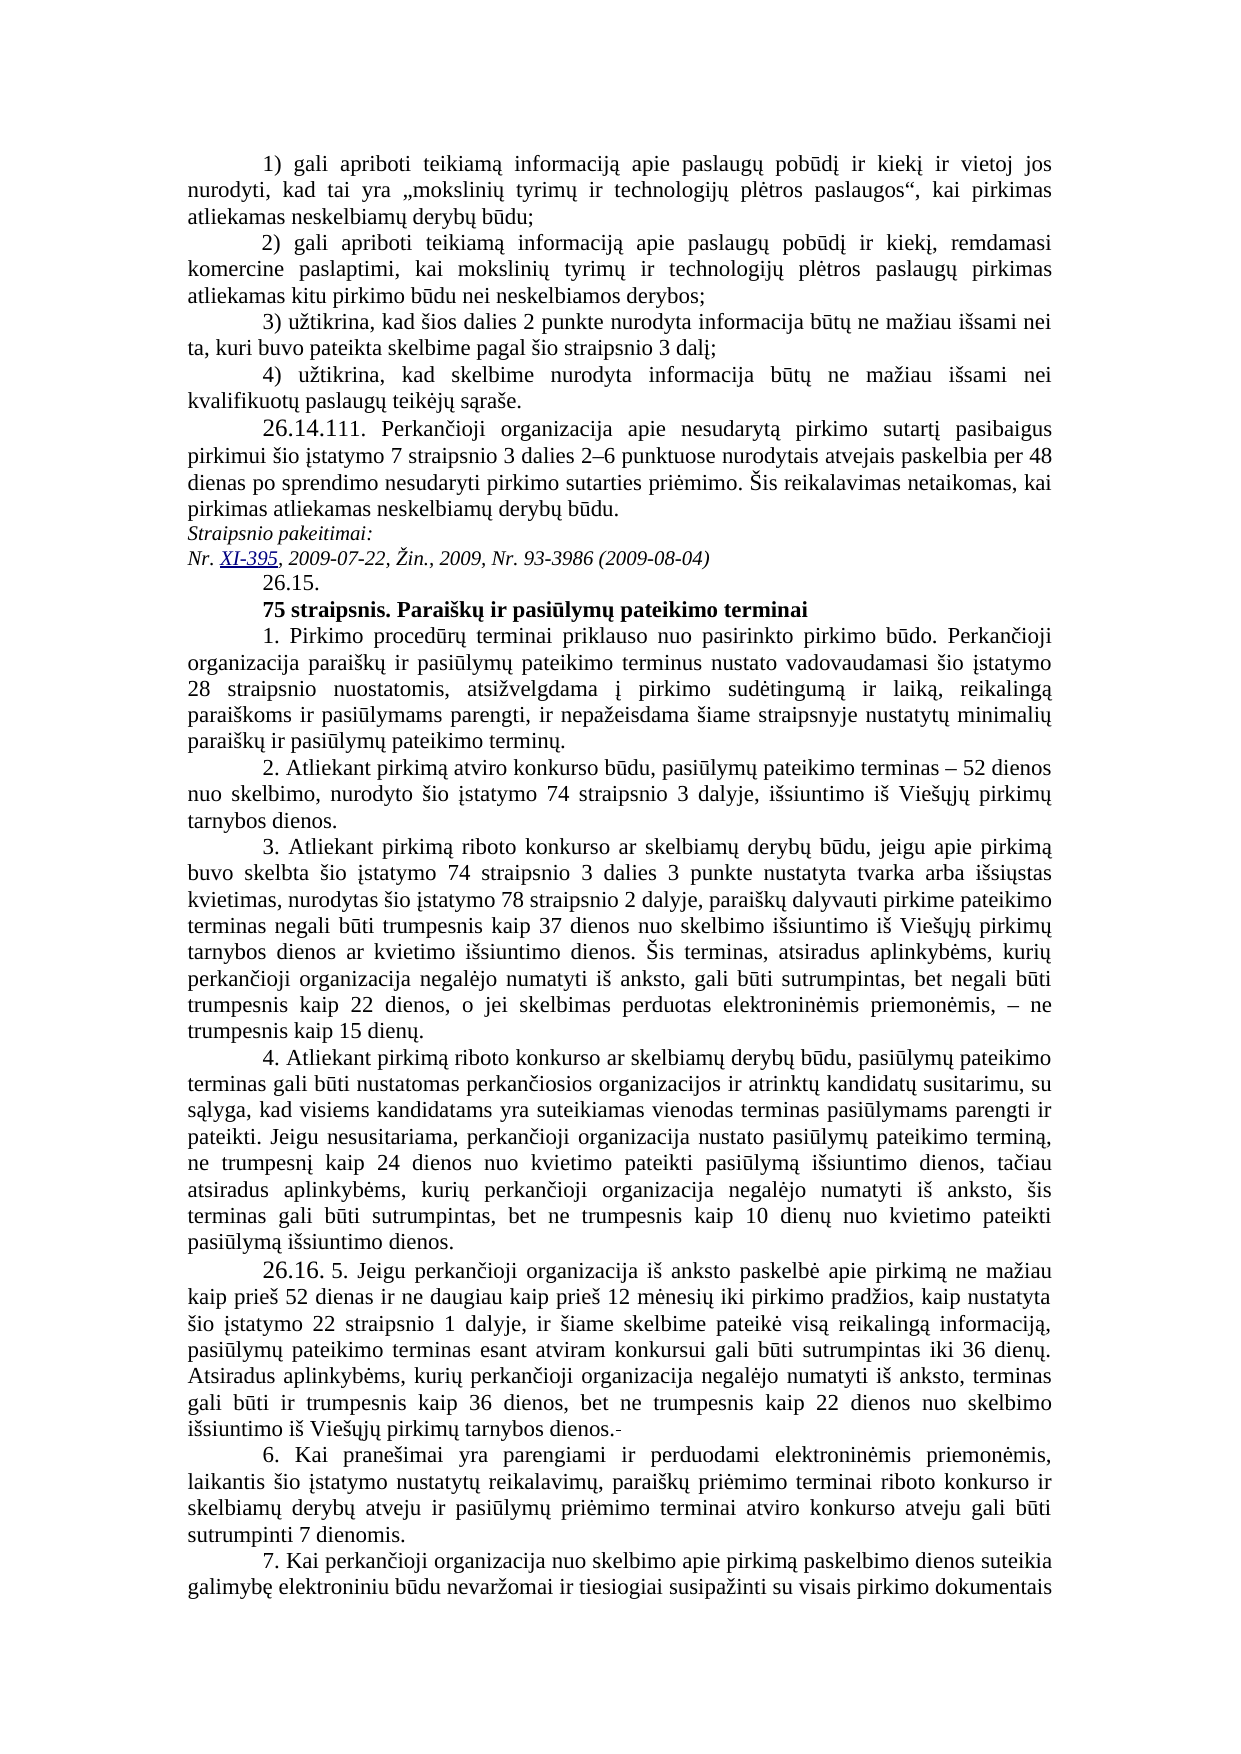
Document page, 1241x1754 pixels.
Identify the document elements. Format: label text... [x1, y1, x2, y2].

text 75 straipsnis. Paraiškų ir pasiūlymų pateikimo terminai [187, 596, 1053, 622]
text Straipsnio pakeitimai: [187, 521, 1053, 545]
text Nr. XI-395, 2009-07-22, Žin., 2009, Nr. 93-3986 (2009-08-04) [187, 545, 1053, 569]
text 2. Atliekant pirkimą atviro konkurso būdu, pasiūlymų pateikimo terminas – 52 dienos nuo skelbimo, nurodyto šio įstatymo 74 straipsnio 3 dalyje, išsiuntimo iš Viešųjų pirkimų tarnybos dienos. [187, 754, 1053, 833]
text 4. Atliekant pirkimą riboto konkurso ar skelbiamų derybų būdu, pasiūlymų pateikimo terminas gali būti nustatomas perkančiosios organizacijos ir atrinktų kandidatų susitarimu, su sąlyga, kad visiems kandidatams yra suteikiamas vienodas terminas pasiūlymams parengti ir pateikti. Jeigu nesusitariama, perkančioji organizacija nustato pasiūlymų pateikimo terminą, ne trumpesnį kaip 24 dienos nuo kvietimo pateikti pasiūlymą išsiuntimo dienos, tačiau atsiradus aplinkybėms, kurių perkančioji organizacija negalėjo numatyti iš anksto, šis terminas gali būti sutrumpintas, bet ne trumpesnis kaip 10 dienų nuo kvietimo pateikti pasiūlymą išsiuntimo dienos. [187, 1044, 1053, 1255]
subtitle 11. Perkančioji organizacija apie nesudarytą pirkimo sutartį pasibaigus pirkimui šio įstatymo 7 straipsnio 3 dalies 2–6 punktuose nurodytais atvejais paskelbia per 48 dienas po sprendimo nesudaryti pirkimo sutarties priėmimo. Šis reikalavimas netaikomas, kai pirkimas atliekamas neskelbiamų derybų būdu. [187, 413, 1053, 521]
text 2) gali apriboti teikiamą informaciją apie paslaugų pobūdį ir kiekį, remdamasi komercine paslaptimi, kai mokslinių tyrimų ir technologijų plėtros paslaugų pirkimas atliekamas kitu pirkimo būdu nei neskelbiamos derybos; [187, 229, 1053, 308]
text 7. Kai perkančioji organizacija nuo skelbimo apie pirkimą paskelbimo dienos suteikia galimybę elektroniniu būdu nevaržomai ir tiesiogiai susipažinti su visais pirkimo dokumentais [187, 1547, 1053, 1600]
text 3) užtikrina, kad šios dalies 2 punkte nurodyta informacija būtų ne mažiau išsami nei ta, kuri buvo pateikta skelbime pagal šio straipsnio 3 dalį; [187, 308, 1053, 361]
text 4) užtikrina, kad skelbime nurodyta informacija būtų ne mažiau išsami nei kvalifikuotų paslaugų teikėjų sąraše. [187, 361, 1053, 413]
text 3. Atliekant pirkimą riboto konkurso ar skelbiamų derybų būdu, jeigu apie pirkimą buvo skelbta šio įstatymo 74 straipsnio 3 dalies 3 punkte nustatyta tvarka arba išsiųstas kvietimas, nurodytas šio įstatymo 78 straipsnio 2 dalyje, paraiškų dalyvauti pirkime pateikimo terminas negali būti trumpesnis kaip 37 dienos nuo skelbimo išsiuntimo iš Viešųjų pirkimų tarnybos dienos ar kvietimo išsiuntimo dienos. Šis terminas, atsiradus aplinkybėms, kurių perkančioji organizacija negalėjo numatyti iš anksto, gali būti sutrumpintas, bet negali būti trumpesnis kaip 22 dienos, o jei skelbimas perduotas elektroninėmis priemonėmis, – ne trumpesnis kaip 15 dienų. [187, 833, 1053, 1044]
text 1. Pirkimo procedūrų terminai priklauso nuo pasirinkto pirkimo būdo. Perkančioji organizacija paraiškų ir pasiūlymų pateikimo terminus nustato vadovaudamasi šio įstatymo 28 straipsnio nuostatomis, atsižvelgdama į pirkimo sudėtingumą ir laiką, reikalingą paraiškoms ir pasiūlymams parengti, ir nepažeisdama šiame straipsnyje nustatytų minimalių paraiškų ir pasiūlymų pateikimo terminų. [187, 622, 1053, 754]
text 1) gali apriboti teikiamą informaciją apie paslaugų pobūdį ir kiekį ir vietoj jos nurodyti, kad tai yra „mokslinių tyrimų ir technologijų plėtros paslaugos“, kai pirkimas atliekamas neskelbiamų derybų būdu; [187, 150, 1053, 229]
text 6. Kai pranešimai yra parengiami ir perduodami elektroninėmis priemonėmis, laikantis šio įstatymo nustatytų reikalavimų, paraiškų priėmimo terminai riboto konkurso ir skelbiamų derybų atveju ir pasiūlymų priėmimo terminai atviro konkurso atveju gali būti sutrumpinti 7 dienomis. [187, 1442, 1053, 1547]
subtitle 5. Jeigu perkančioji organizacija iš anksto paskelbė apie pirkimą ne mažiau kaip prieš 52 dienas ir ne daugiau kaip prieš 12 mėnesių iki pirkimo pradžios, kaip nustatyta šio įstatymo 22 straipsnio 1 dalyje, ir šiame skelbime pateikė visą reikalingą informaciją, pasiūlymų pateikimo terminas esant atviram konkursui gali būti sutrumpintas iki 36 dienų. Atsiradus aplinkybėms, kurių perkančioji organizacija negalėjo numatyti iš anksto, terminas gali būti ir trumpesnis kaip 36 dienos, bet ne trumpesnis kaip 22 dienos nuo skelbimo išsiuntimo iš Viešųjų pirkimų tarnybos dienos. [187, 1255, 1053, 1442]
